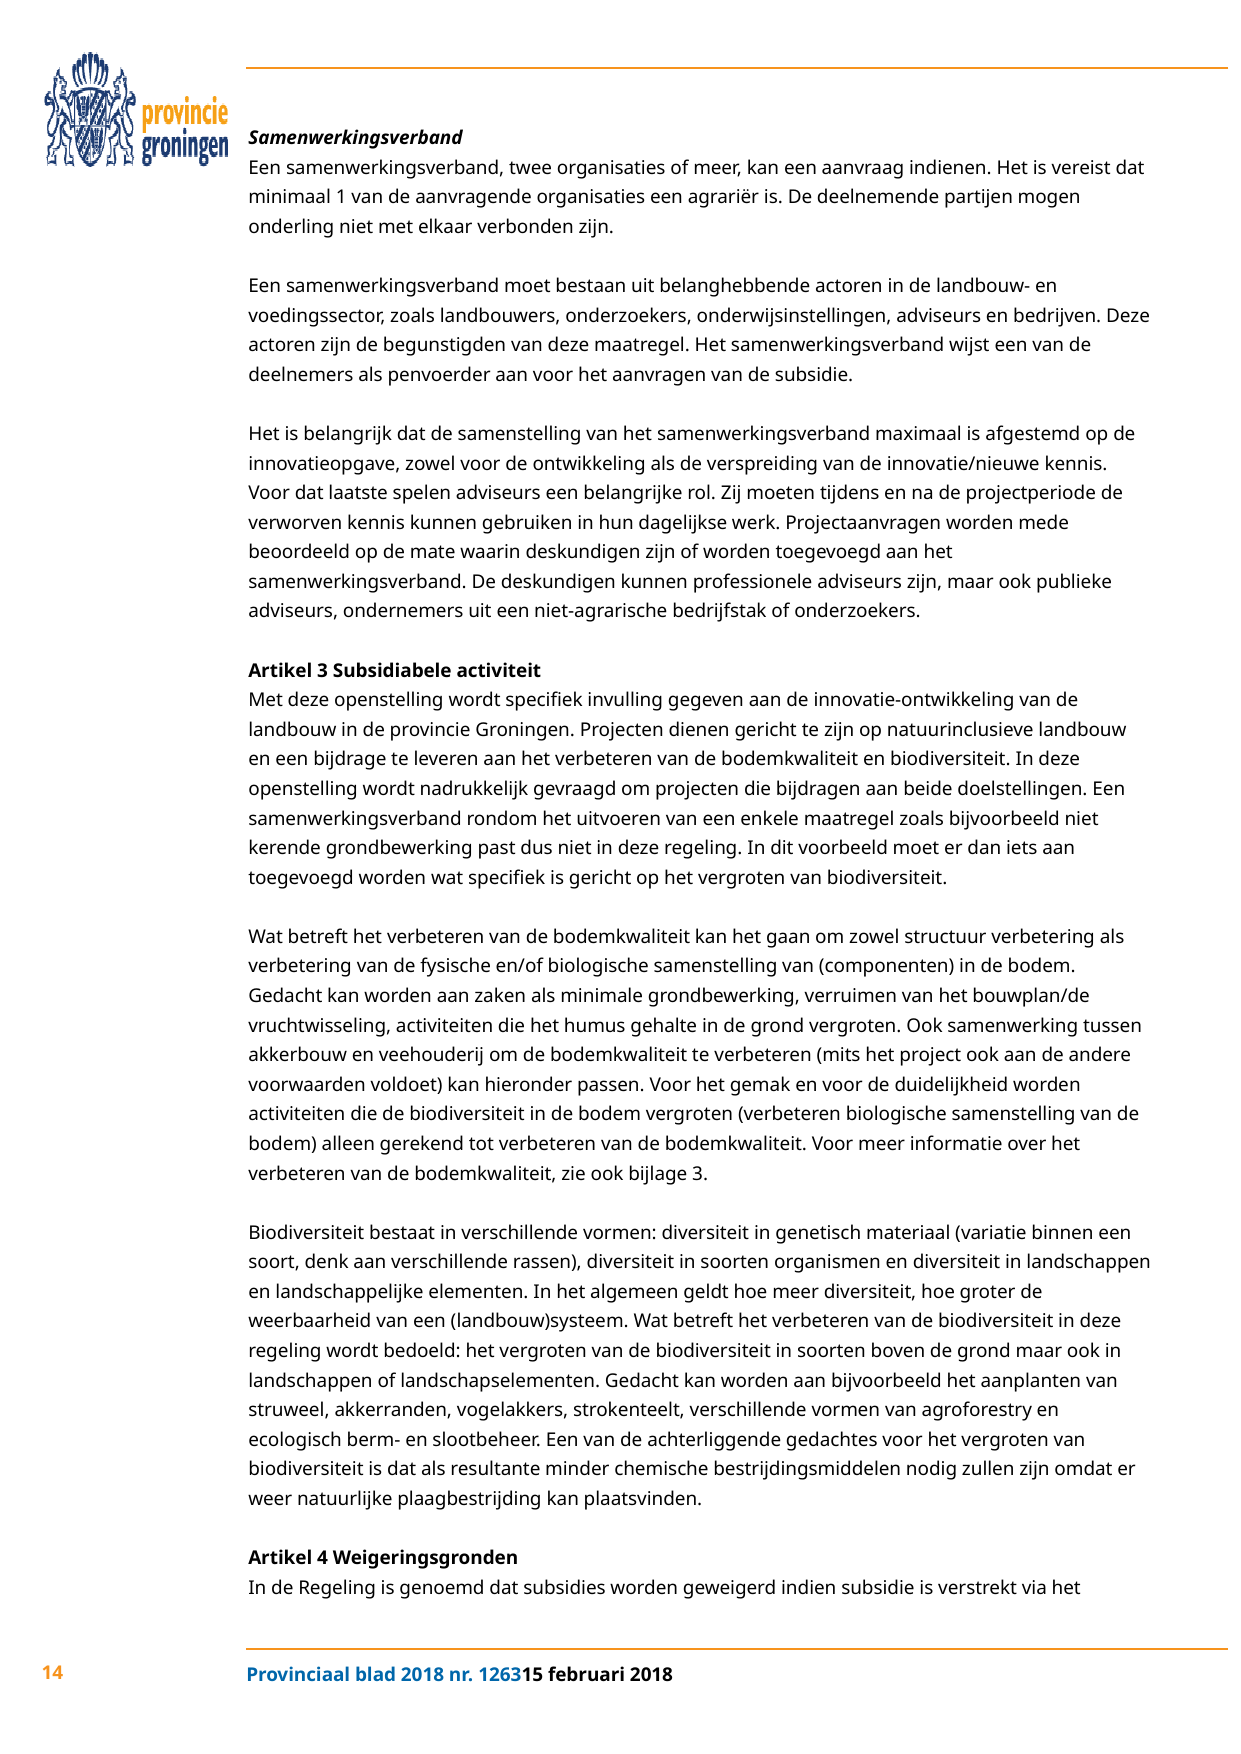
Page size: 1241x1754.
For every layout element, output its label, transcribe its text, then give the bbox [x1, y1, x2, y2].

picture [41, 47, 231, 172]
text In de Regeling is genoemd dat subsidies worden geweigerd indien subsidie is verstrekt via het [248, 1574, 1152, 1600]
text Een samenwerkingsverband, twee organisaties of meer, kan een aanvraag indienen. Het is vereist dat minimaal 1 van de aanvragende organisaties een agrariër is. De deelnemende partijen mogen onderling niet met elkaar verbonden zijn. [248, 154, 1152, 239]
text Het is belangrijk dat de samenstelling van het samenwerkingsverband maximaal is afgestemd op de innovatieopgave, zowel voor de ontwikkeling als de verspreiding van de innovatie/nieuwe kennis. Voor dat laatste spelen adviseurs een belangrijke rol. Zij moeten tijdens en na de projectperiode de verworven kennis kunnen gebruiken in hun dagelijkse werk. Projectaanvragen worden mede beoordeeld op de mate waarin deskundigen zijn of worden toegevoegd aan het samenwerkingsverband. De deskundigen kunnen professionele adviseurs zijn, maar ook publieke adviseurs, ondernemers uit een niet-agrarische bedrijfstak of onderzoekers. [248, 420, 1152, 623]
text Artikel 3 Subsidiabele activiteit [248, 657, 1152, 683]
text Artikel 4 Weigeringsgronden [248, 1544, 1152, 1570]
text Wat betreft het verbeteren van de bodemkwaliteit kan het gaan om zowel structuur verbetering als verbetering van de fysische en/of biologische samenstelling van (componenten) in de bodem. Gedacht kan worden aan zaken als minimale grondbewerking, verruimen van het bouwplan/de vruchtwisseling, activiteiten die het humus gehalte in de grond vergroten. Ook samenwerking tussen akkerbouw en veehouderij om de bodemkwaliteit te verbeteren (mits het project ook aan de andere voorwaarden voldoet) kan hieronder passen. Voor het gemak en voor de duidelijkheid worden activiteiten die de biodiversiteit in de bodem vergroten (verbeteren biologische samenstelling van de bodem) alleen gerekend tot verbeteren van de bodemkwaliteit. Voor meer informatie over het verbeteren van de bodemkwaliteit, zie ook bijlage 3. [248, 923, 1152, 1186]
text Met deze openstelling wordt specifiek invulling gegeven aan de innovatie-ontwikkeling van de landbouw in de provincie Groningen. Projecten dienen gericht te zijn op natuurinclusieve landbouw en een bijdrage te leveren aan het verbeteren van de bodemkwaliteit en biodiversiteit. In deze openstelling wordt nadrukkelijk gevraagd om projecten die bijdragen aan beide doelstellingen. Een samenwerkingsverband rondom het uitvoeren van een enkele maatregel zoals bijvoorbeeld niet kerende grondbewerking past dus niet in deze regeling. In dit voorbeeld moet er dan iets aan toegevoegd worden wat specifiek is gericht op het vergroten van biodiversiteit. [248, 686, 1152, 890]
text Biodiversiteit bestaat in verschillende vormen: diversiteit in genetisch materiaal (variatie binnen een soort, denk aan verschillende rassen), diversiteit in soorten organismen en diversiteit in landschappen en landschappelijke elementen. In het algemeen geldt hoe meer diversiteit, hoe groter de weerbaarheid van een (landbouw)systeem. Wat betreft het verbeteren van de biodiversiteit in deze regeling wordt bedoeld: het vergroten van de biodiversiteit in soorten boven de grond maar ook in landschappen of landschapselementen. Gedacht kan worden aan bijvoorbeeld het aanplanten van struweel, akkerranden, vogelakkers, strokenteelt, verschillende vormen van agroforestry en ecologisch berm- en slootbeheer. Een van de achterliggende gedachtes voor het vergroten van biodiversiteit is dat als resultante minder chemische bestrijdingsmiddelen nodig zullen zijn omdat er weer natuurlijke plaagbestrijding kan plaatsvinden. [248, 1219, 1152, 1511]
text Een samenwerkingsverband moet bestaan uit belanghebbende actoren in de landbouw- en voedingssector, zoals landbouwers, onderzoekers, onderwijsinstellingen, adviseurs en bedrijven. Deze actoren zijn de begunstigden van deze maatregel. Het samenwerkingsverband wijst een van de deelnemers als penvoerder aan voor het aanvragen van de subsidie. [248, 272, 1152, 387]
text Samenwerkingsverband [248, 124, 1152, 150]
